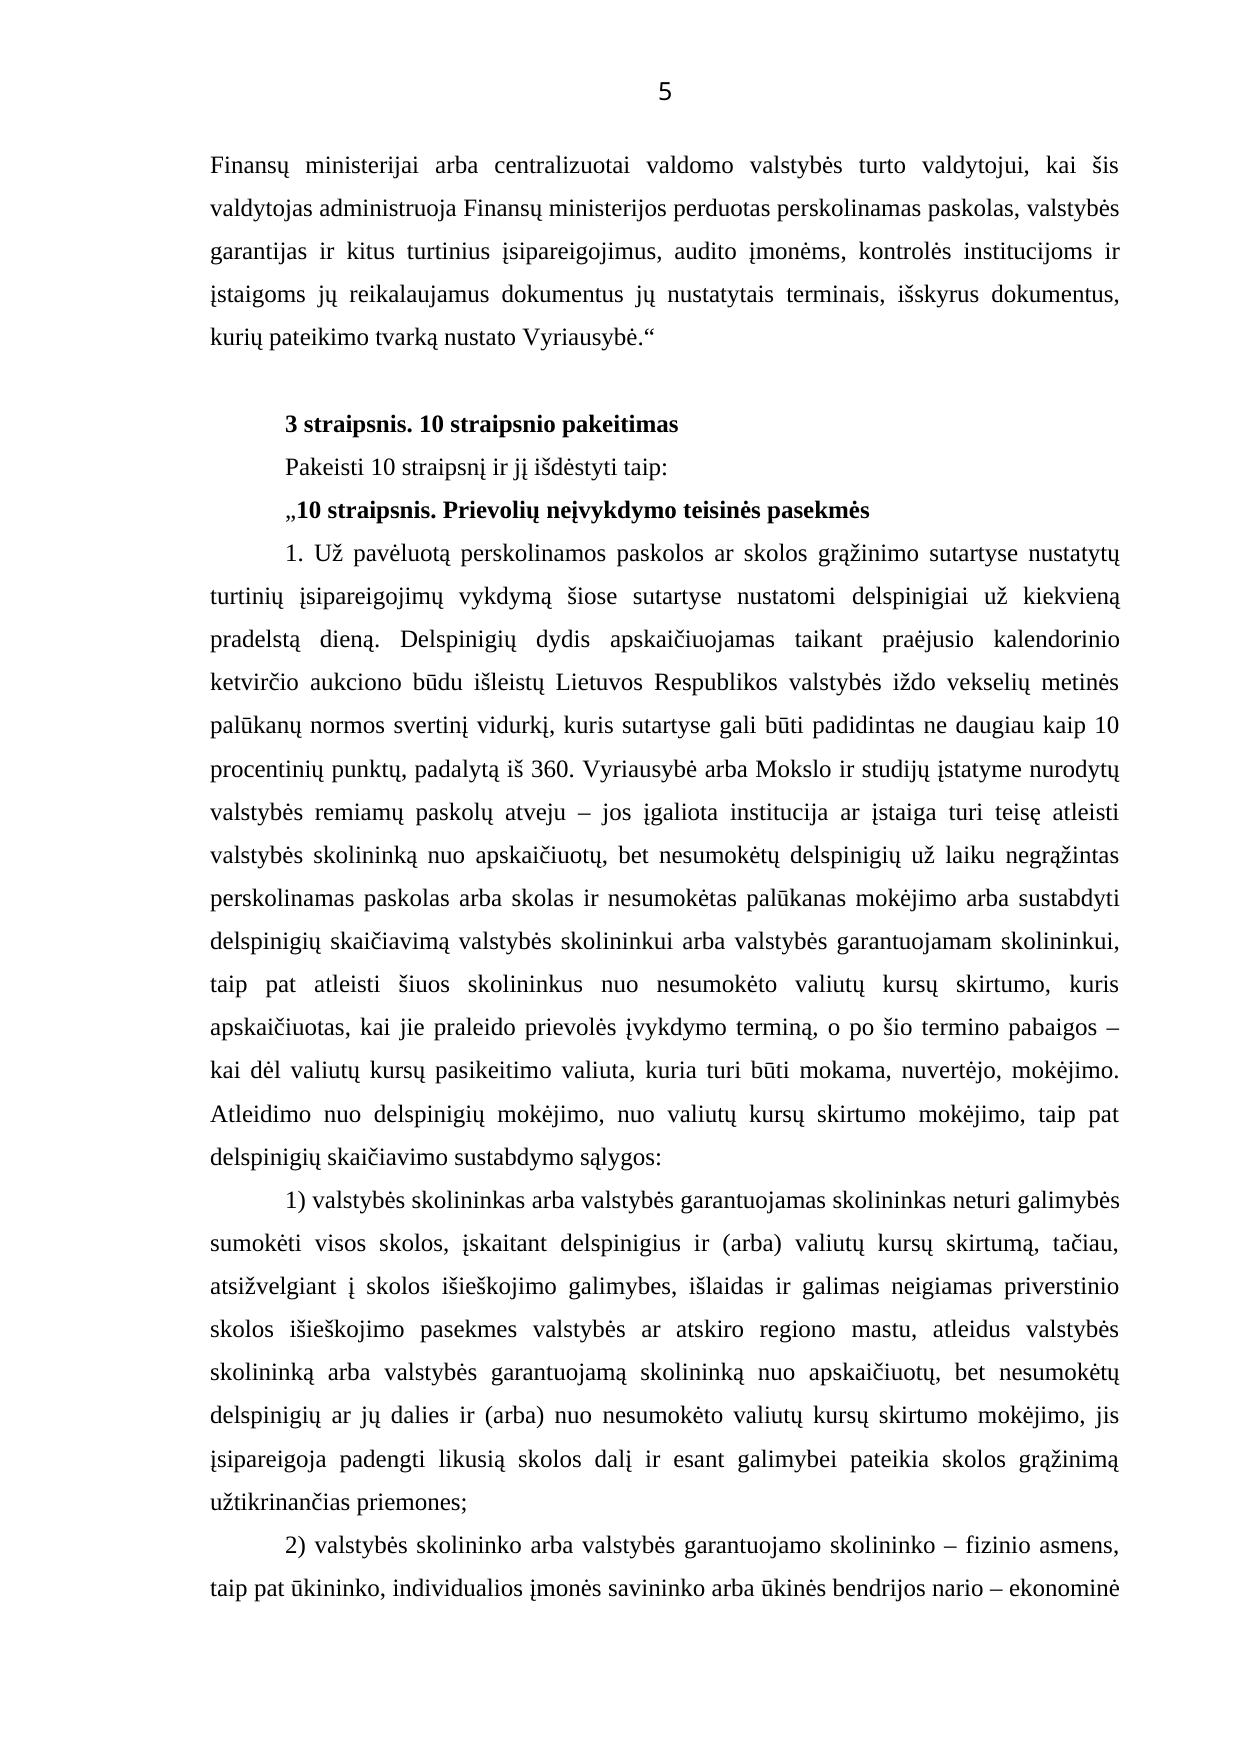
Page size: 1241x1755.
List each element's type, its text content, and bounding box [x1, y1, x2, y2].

text Finansų ministerijai arba centralizuotai valdomo valstybės turto valdytojui, kai šis valdytojas administruoja Finansų ministerijos perduotas perskolinamas paskolas, valstybės garantijas ir kitus turtinius įsipareigojimus, audito įmonėms, kontrolės institucijoms ir įstaigoms jų reikalaujamus dokumentus jų nustatytais terminais, išskyrus dokumentus, kurių pateikimo tvarką nustato Vyriausybė.“ [210, 150, 1120, 351]
text 2) valstybės skolininko arba valstybės garantuojamo skolininko – fizinio asmens, taip pat ūkininko, individualios įmonės savininko arba ūkinės bendrijos nario – ekonominė [210, 1530, 1120, 1602]
text Pakeisti 10 straipsnį ir jį išdėstyti taip: [210, 452, 1120, 481]
text 1) valstybės skolininkas arba valstybės garantuojamas skolininkas neturi galimybės sumokėti visos skolos, įskaitant delspinigius ir (arba) valiutų kursų skirtumą, tačiau, atsižvelgiant į skolos išieškojimo galimybes, išlaidas ir galimas neigiamas priverstinio skolos išieškojimo pasekmes valstybės ar atskiro regiono mastu, atleidus valstybės skolininką arba valstybės garantuojamą skolininką nuo apskaičiuotų, bet nesumokėtų delspinigių ar jų dalies ir (arba) nuo nesumokėto valiutų kursų skirtumo mokėjimo, jis įsipareigoja padengti likusią skolos dalį ir esant galimybei pateikia skolos grąžinimą užtikrinančias priemones; [210, 1185, 1120, 1516]
text 1. Už pavėluotą perskolinamos paskolos ar skolos grąžinimo sutartyse nustatytų turtinių įsipareigojimų vykdymą šiose sutartyse nustatomi delspinigiai už kiekvieną pradelstą dieną. Delspinigių dydis apskaičiuojamas taikant praėjusio kalendorinio ketvirčio aukciono būdu išleistų Lietuvos Respublikos valstybės iždo vekselių metinės palūkanų normos svertinį vidurkį, kuris sutartyse gali būti padidintas ne daugiau kaip 10 procentinių punktų, padalytą iš 360. Vyriausybė arba Mokslo ir studijų įstatyme nurodytų valstybės remiamų paskolų atveju – jos įgaliota institucija ar įstaiga turi teisę atleisti valstybės skolininką nuo apskaičiuotų, bet nesumokėtų delspinigių už laiku negrąžintas perskolinamas paskolas arba skolas ir nesumokėtas palūkanas mokėjimo arba sustabdyti delspinigių skaičiavimą valstybės skolininkui arba valstybės garantuojamam skolininkui, taip pat atleisti šiuos skolininkus nuo nesumokėto valiutų kursų skirtumo, kuris apskaičiuotas, kai jie praleido prievolės įvykdymo terminą, o po šio termino pabaigos – kai dėl valiutų kursų pasikeitimo valiuta, kuria turi būti mokama, nuvertėjo, mokėjimo. Atleidimo nuo delspinigių mokėjimo, nuo valiutų kursų skirtumo mokėjimo, taip pat delspinigių skaičiavimo sustabdymo sąlygos: [210, 538, 1120, 1171]
text 3 straipsnis. 10 straipsnio pakeitimas [210, 409, 1120, 437]
text „10 straipsnis. Prievolių neįvykdymo teisinės pasekmės [210, 495, 1120, 524]
